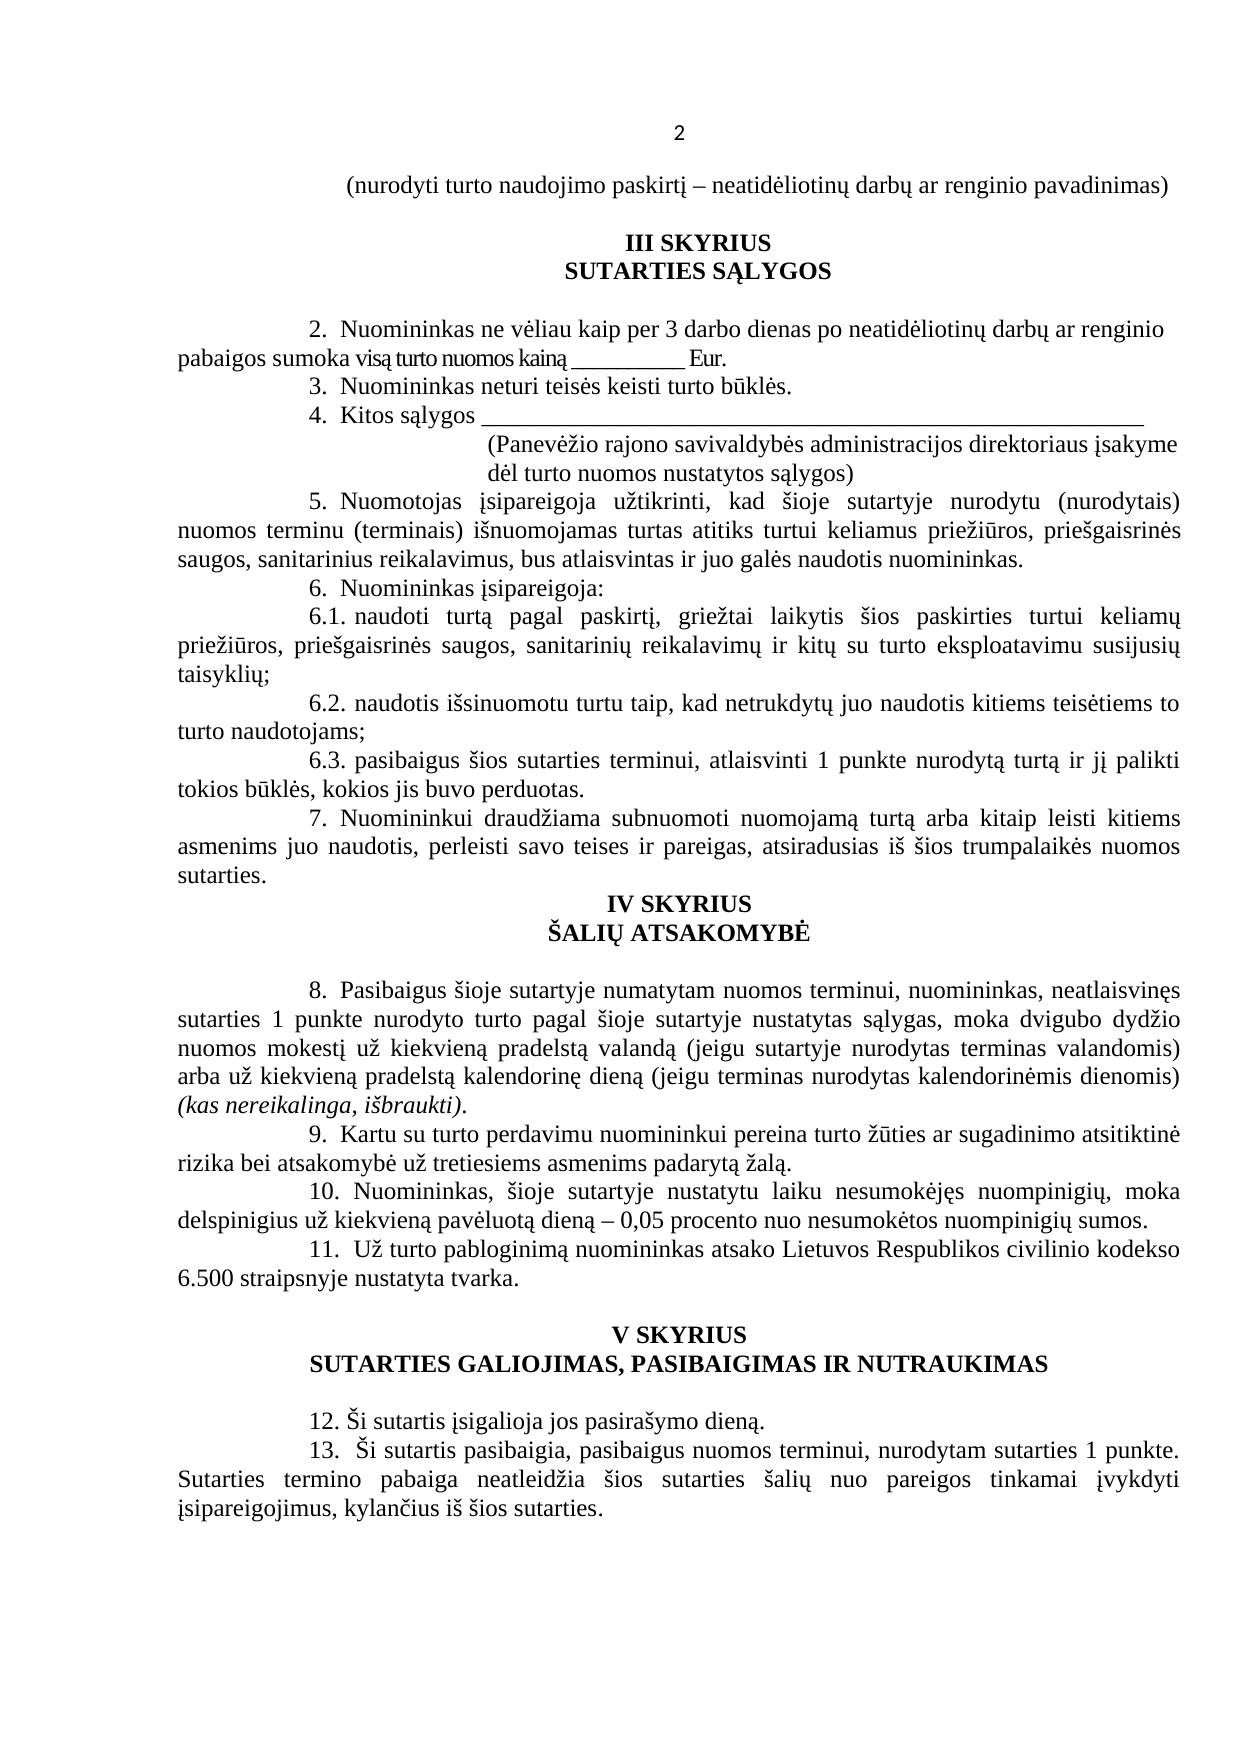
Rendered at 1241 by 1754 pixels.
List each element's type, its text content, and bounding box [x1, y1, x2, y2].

text 11. Už turto pabloginimą nuomininkas atsako Lietuvos Respublikos civilinio kodekso 6.500 straipsnyje nustatyta tvarka. [177, 1234, 1181, 1291]
text 7. Nuomininkui draudžiama subnuomoti nuomojamą turtą arba kitaip leisti kitiems asmenims juo naudotis, perleisti savo teises ir pareigas, atsiradusias iš šios trumpalaikės nuomos sutarties. [177, 803, 1181, 889]
text 12. Ši sutartis įsigalioja jos pasirašymo dieną. [177, 1406, 1181, 1435]
text SUTARTIES GALIOJIMAS, PASIBAIGIMAS IR NUTRAUKIMAS [177, 1349, 1181, 1378]
text IV SKYRIUS [177, 889, 1181, 918]
text 9. Kartu su turto perdavimu nuomininkui pereina turto žūties ar sugadinimo atsitiktinė rizika bei atsakomybė už tretiesiems asmenims padarytą žalą. [177, 1119, 1181, 1176]
text V SKYRIUS [177, 1320, 1181, 1349]
text 6.1. naudoti turtą pagal paskirtį, griežtai laikytis šios paskirties turtui keliamų priežiūros, priešgaisrinės saugos, sanitarinių reikalavimų ir kitų su turto eksploatavimu susijusių taisyklių; [177, 601, 1181, 688]
text ŠALIŲ ATSAKOMYBĖ [177, 918, 1181, 946]
text 8. Pasibaigus šioje sutartyje numatytam nuomos terminui, nuomininkas, neatlaisvinęs sutarties 1 punkte nurodyto turto pagal šioje sutartyje nustatytas sąlygas, moka dvigubo dydžio nuomos mokestį už kiekvieną pradelstą valandą (jeigu sutartyje nurodytas terminas valandomis) arba už kiekvieną pradelstą kalendorinę dieną (jeigu terminas nurodytas kalendorinėmis dienomis) (kas nereikalinga, išbraukti). [177, 975, 1181, 1119]
text (Panevėžio rajono savivaldybės administracijos direktoriaus įsakyme dėl turto nuomos nustatytos sąlygos) [487, 429, 1181, 486]
text 13. Ši sutartis pasibaigia, pasibaigus nuomos terminui, nurodytam sutarties 1 punkte. Sutarties termino pabaiga neatleidžia šios sutarties šalių nuo pareigos tinkamai įvykdyti įsipareigojimus, kylančius iš šios sutarties. [177, 1435, 1181, 1521]
text III SKYRIUS [215, 228, 1181, 256]
text SUTARTIES SĄLYGOS [215, 256, 1181, 285]
text 6. Nuomininkas įsipareigoja: [177, 573, 1181, 601]
text 6.3. pasibaigus šios sutarties terminui, atlaisvinti 1 punkte nurodytą turtą ir jį palikti tokios būklės, kokios jis buvo perduotas. [177, 745, 1181, 803]
text 4. Kitos sąlygos _____________________________________________________ [177, 400, 1181, 429]
text 3. Nuomininkas neturi teisės keisti turto būklės. [177, 371, 1181, 400]
text 10. Nuomininkas, šioje sutartyje nustatytu laiku nesumokėjęs nuompinigių, moka delspinigius už kiekvieną pavėluotą dieną – 0,05 procento nuo nesumokėtos nuompinigių sumos. [177, 1176, 1181, 1234]
text 2. Nuomininkas ne vėliau kaip per 3 darbo dienas po neatidėliotinų darbų ar renginio pabaigos sumoka visą turto nuomos kainą __________ Eur. [177, 314, 1181, 371]
text 6.2. naudotis išsinuomotu turtu taip, kad netrukdytų juo naudotis kitiems teisėtiems to turto naudotojams; [177, 688, 1181, 745]
text (nurodyti turto naudojimo paskirtį – neatidėliotinų darbų ar renginio pavadinimas) [346, 170, 1181, 199]
text 5. Nuomotojas įsipareigoja užtikrinti, kad šioje sutartyje nurodytu (nurodytais) nuomos terminu (terminais) išnuomojamas turtas atitiks turtui keliamus priežiūros, priešgaisrinės saugos, sanitarinius reikalavimus, bus atlaisvintas ir juo galės naudotis nuomininkas. [177, 486, 1181, 573]
